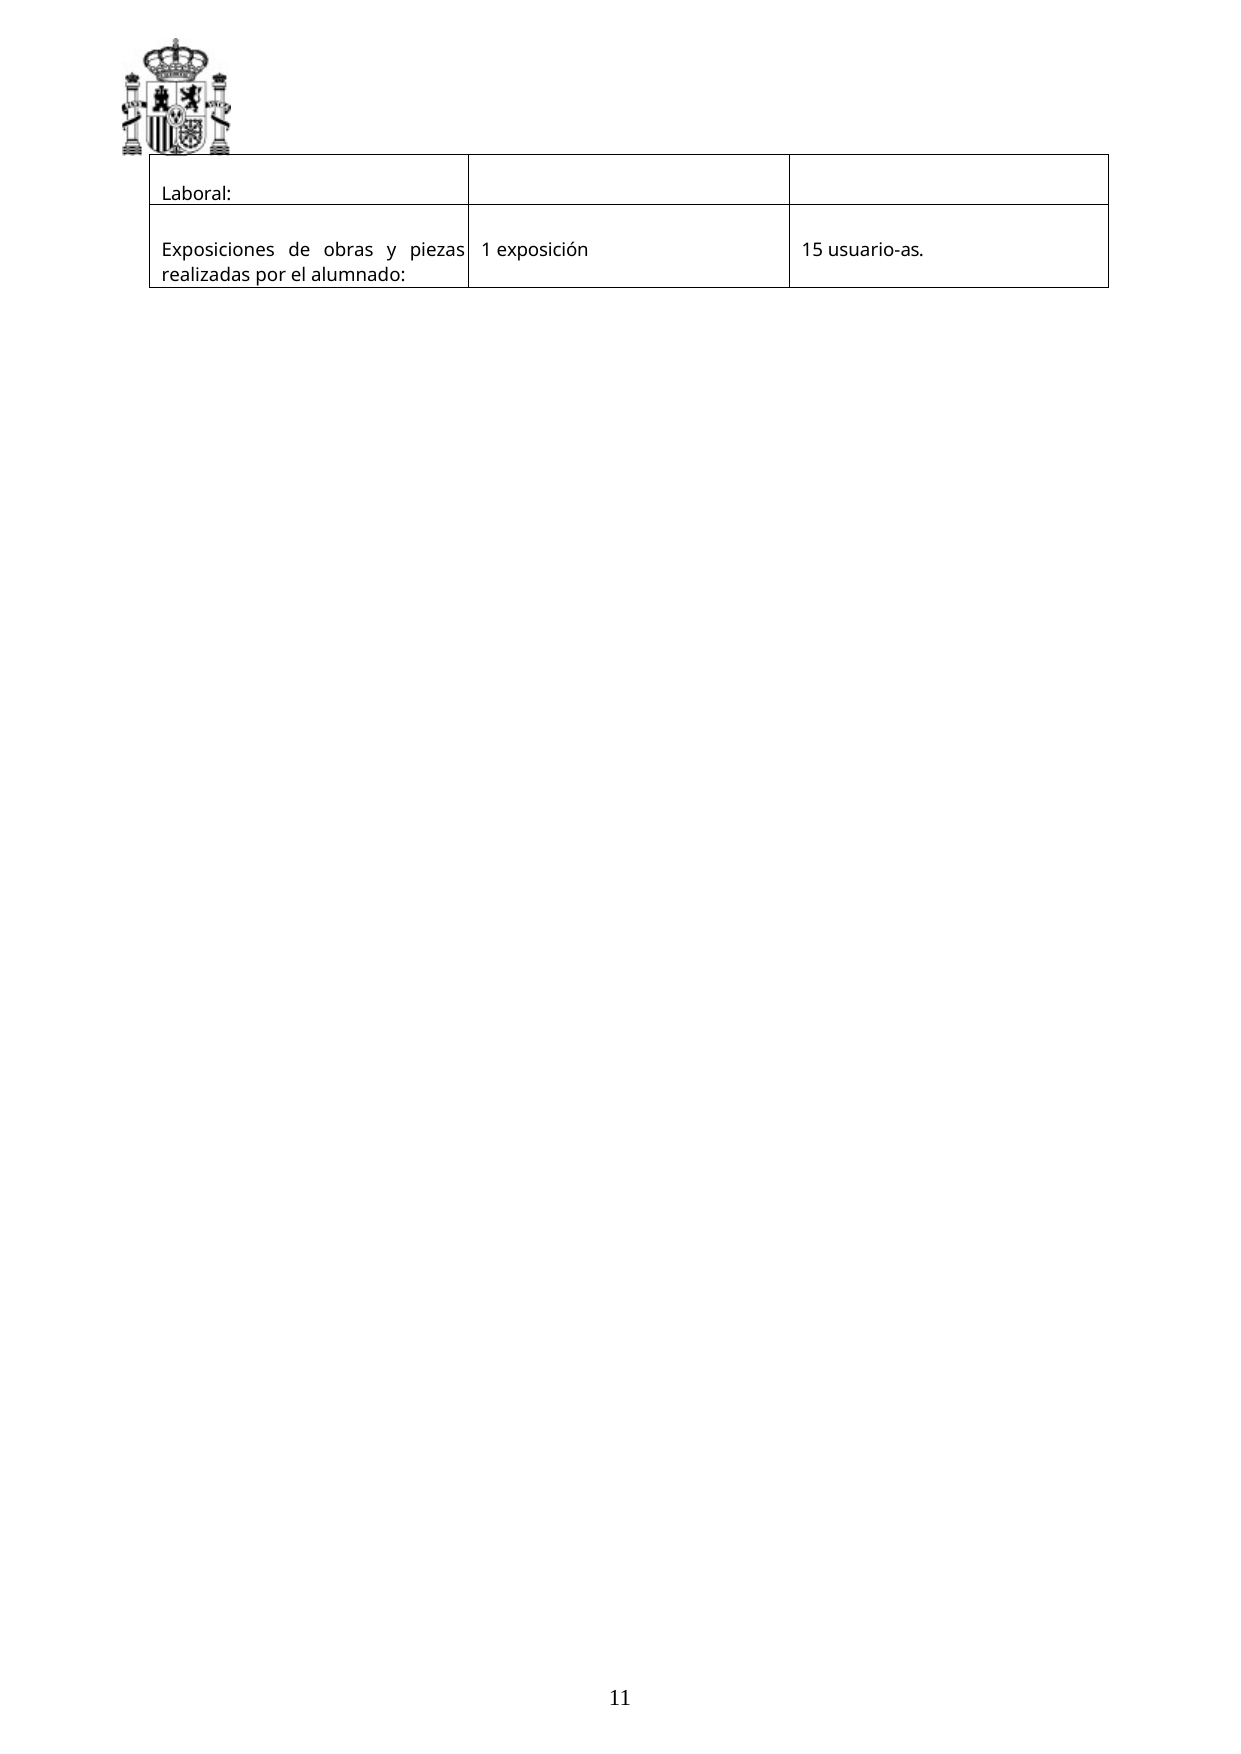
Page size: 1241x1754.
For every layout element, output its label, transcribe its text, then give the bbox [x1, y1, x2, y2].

table_cell 15 usuario-as. [790, 205, 1108, 287]
picture [121, 38, 231, 156]
table_cell Laboral: [150, 155, 468, 204]
table_cell 1 exposición [469, 205, 789, 287]
table_cell [469, 155, 789, 204]
table_cell Exposiciones de obras y piezas realizadas por el alumnado: [150, 205, 468, 287]
table_cell [790, 155, 1108, 204]
